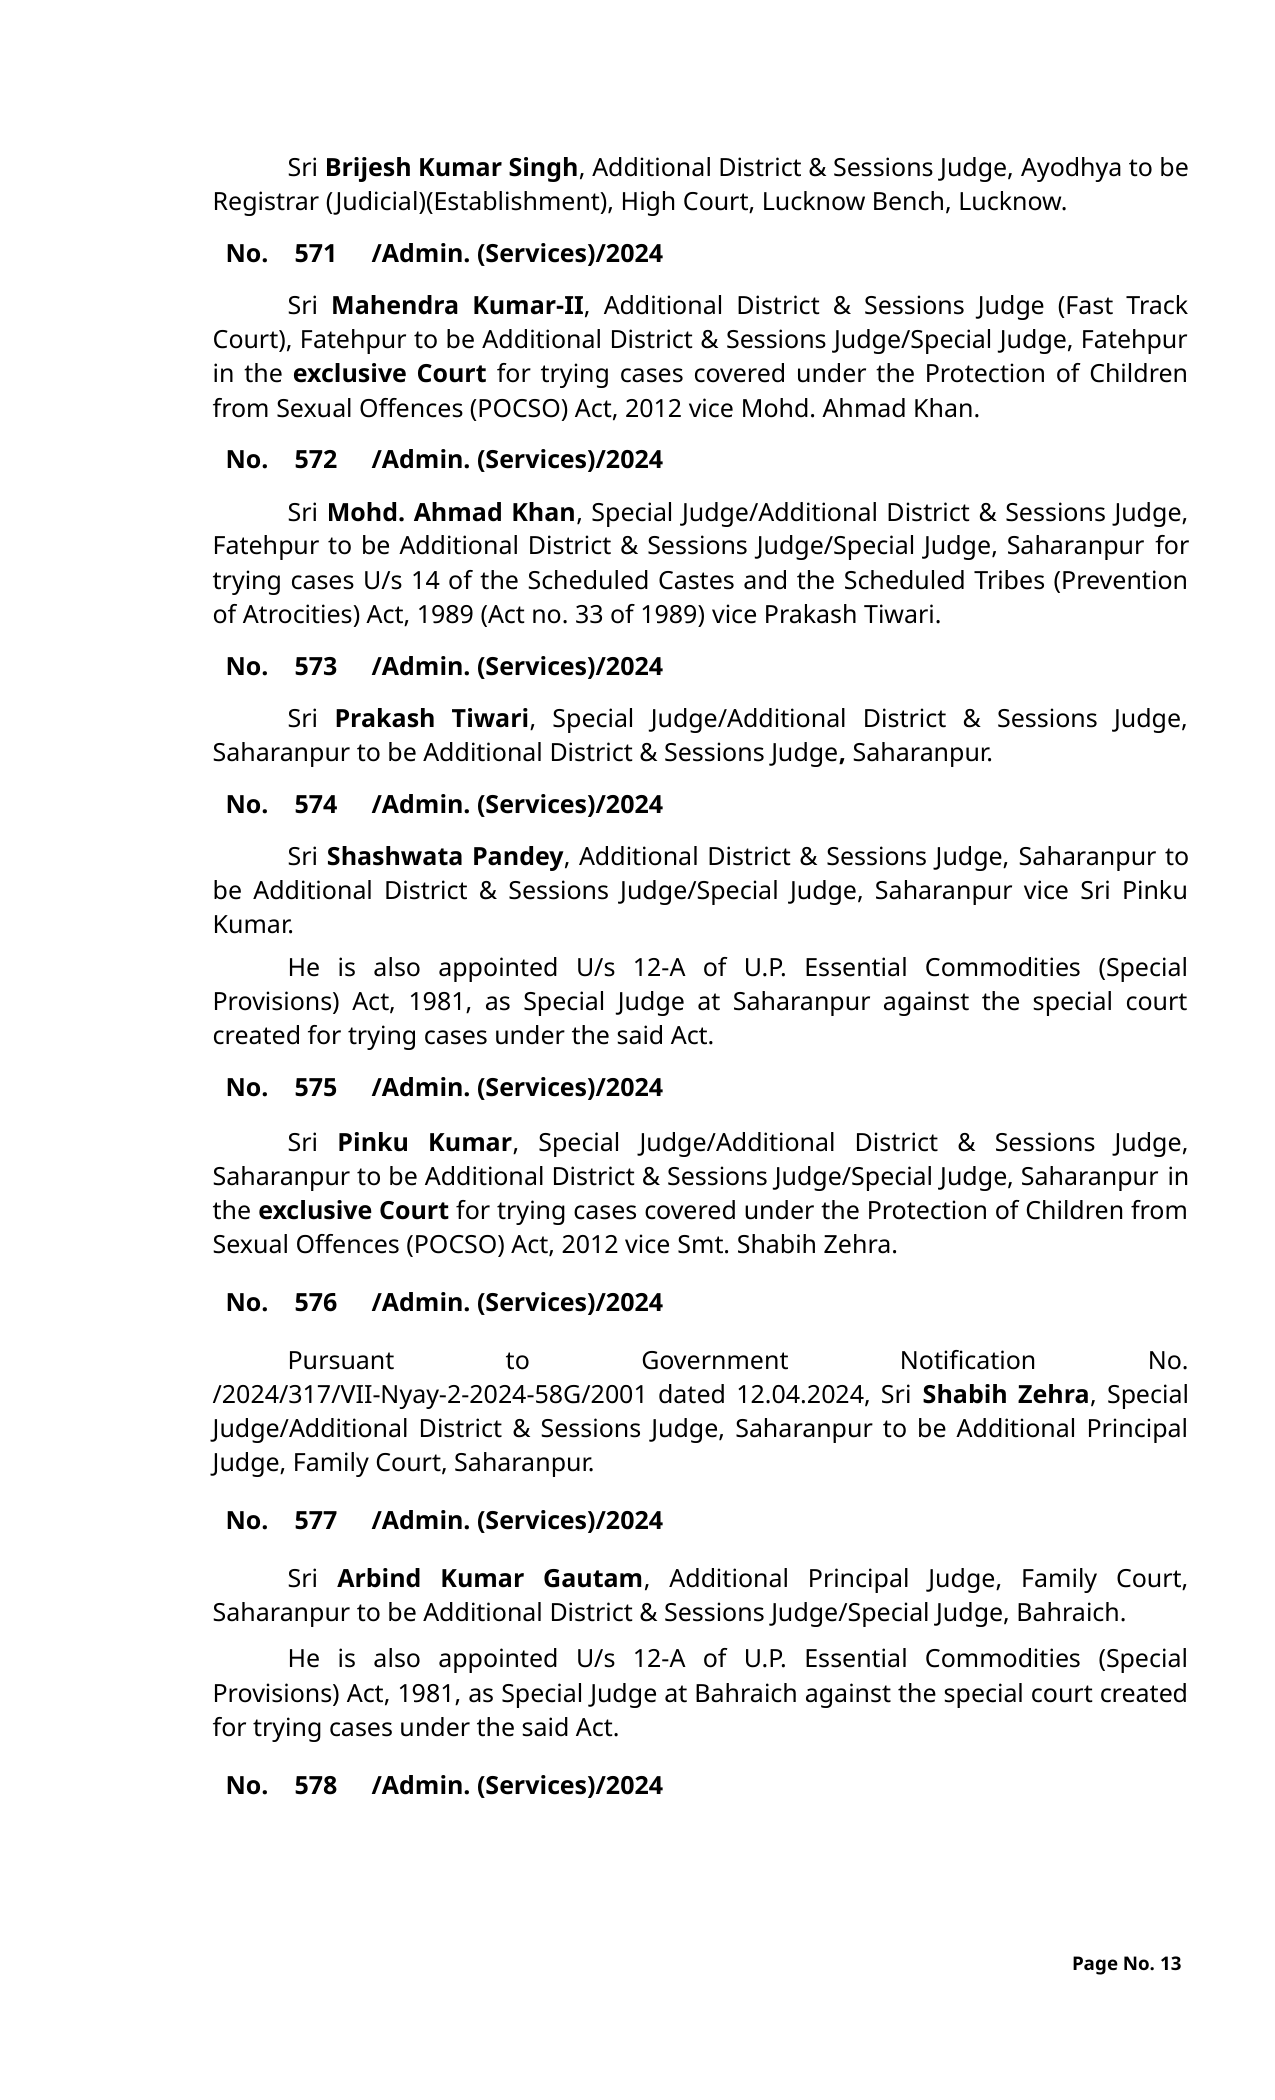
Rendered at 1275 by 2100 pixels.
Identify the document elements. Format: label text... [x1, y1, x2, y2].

table_header [283, 1755, 360, 1813]
text Sri Mahendra Kumar-II, Additional District & Sessions Judge (Fast Track Court), Fatehpur to be Additional District & Sessions Judge/Special Judge, Fatehpur in the exclusive Court for trying cases covered under the Protection of Children from Sexual Offences (POCSO) Act, 2012 vice Mohd. Ahmad Khan. [212, 288, 1189, 424]
table_header No. [214, 227, 283, 279]
text He is also appointed U/s 12-A of U.P. Essential Commodities (Special Provisions) Act, 1981, as Special Judge at Saharanpur against the special court created for trying cases under the said Act. [212, 949, 1189, 1052]
table_header /Admin. (Services)/2024 [360, 433, 738, 485]
text He is also appointed U/s 12-A of U.P. Essential Commodities (Special Provisions) Act, 1981, as Special Judge at Bahraich against the special court created for trying cases under the said Act. [212, 1641, 1189, 1743]
table_header [283, 1273, 360, 1331]
table_header No. [214, 1061, 283, 1113]
table_header [283, 778, 360, 829]
table_header /Admin. (Services)/2024 [360, 1061, 738, 1113]
text Sri Arbind Kumar Gautam, Additional Principal Judge, Family Court, Saharanpur to be Additional District & Sessions Judge/Special Judge, Bahraich. [212, 1561, 1189, 1629]
text Sri Pinku Kumar, Special Judge/Additional District & Sessions Judge, Saharanpur to be Additional District & Sessions Judge/Special Judge, Saharanpur in the exclusive Court for trying cases covered under the Protection of Children from Sexual Offences (POCSO) Act, 2012 vice Smt. Shabih Zehra. [212, 1124, 1189, 1261]
table_header No. [214, 1273, 283, 1331]
text Sri Mohd. Ahmad Khan, Special Judge/Additional District & Sessions Judge, Fatehpur to be Additional District & Sessions Judge/Special Judge, Saharanpur for trying cases U/s 14 of the Scheduled Castes and the Scheduled Tribes (Prevention of Atrocities) Act, 1989 (Act no. 33 of 1989) vice Prakash Tiwari. [212, 494, 1189, 630]
table_header No. [214, 778, 283, 829]
text Sri Prakash Tiwari, Special Judge/Additional District & Sessions Judge, Saharanpur to be Additional District & Sessions Judge, Saharanpur. [212, 700, 1189, 768]
table_header No. [214, 639, 283, 691]
table_header No. [214, 1491, 283, 1549]
table_header /Admin. (Services)/2024 [360, 227, 738, 279]
table_header /Admin. (Services)/2024 [360, 639, 738, 691]
table_header [283, 433, 360, 485]
text Sri Brijesh Kumar Singh, Additional District & Sessions Judge, Ayodhya to be Registrar (Judicial)(Establishment), High Court, Lucknow Bench, Lucknow. [212, 150, 1189, 218]
text Pursuant to Government Notification No. /2024/317/VII-Nyay-2-2024-58G/2001 dated 12.04.2024, Sri Shabih Zehra, Special Judge/Additional District & Sessions Judge, Saharanpur to be Additional Principal Judge, Family Court, Saharanpur. [212, 1343, 1189, 1479]
table_header /Admin. (Services)/2024 [360, 1491, 738, 1549]
table_header /Admin. (Services)/2024 [360, 1755, 738, 1813]
table_header [283, 1491, 360, 1549]
table_header [283, 639, 360, 691]
text Sri Shashwata Pandey, Additional District & Sessions Judge, Saharanpur to be Additional District & Sessions Judge/Special Judge, Saharanpur vice Sri Pinku Kumar. [212, 838, 1189, 941]
table_header [283, 1061, 360, 1113]
table_header /Admin. (Services)/2024 [360, 1273, 738, 1331]
table_header [283, 227, 360, 279]
table_header /Admin. (Services)/2024 [360, 778, 738, 829]
table_header No. [214, 1755, 283, 1813]
table_header No. [214, 433, 283, 485]
